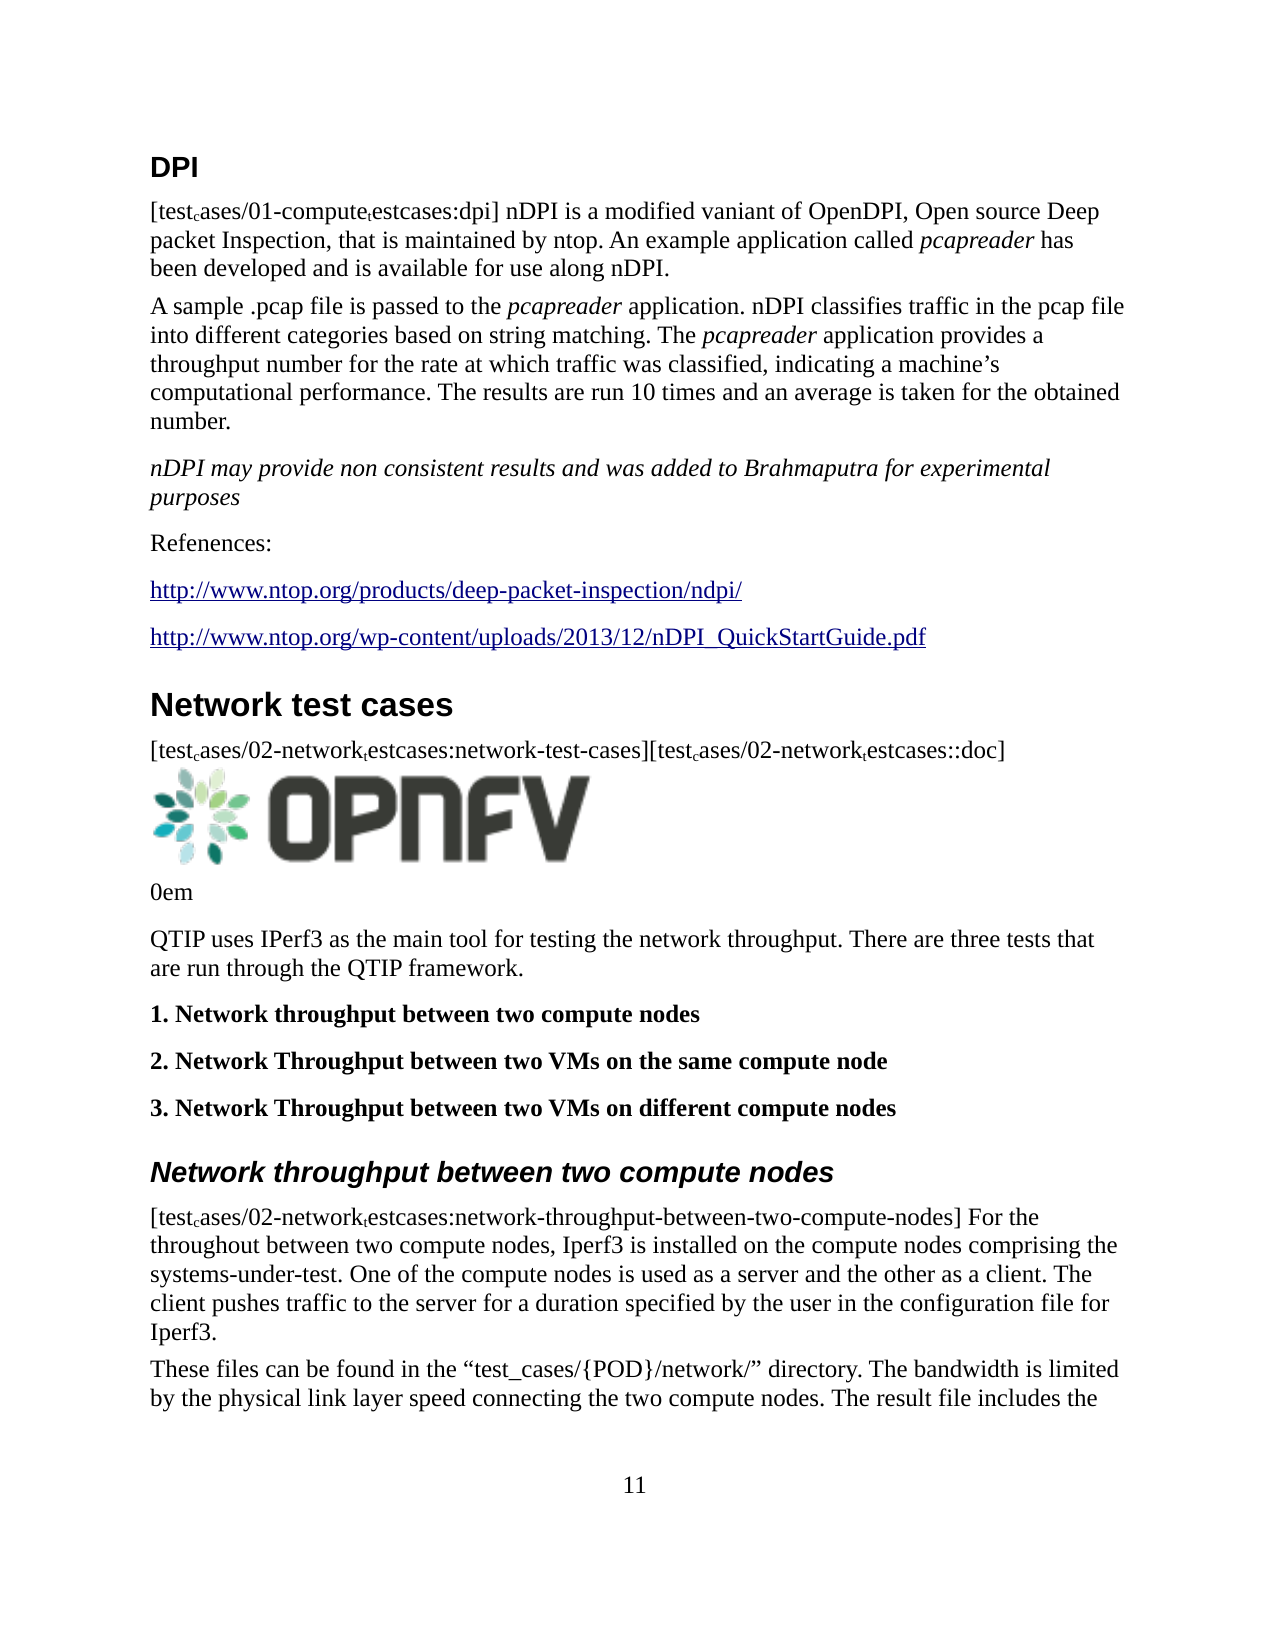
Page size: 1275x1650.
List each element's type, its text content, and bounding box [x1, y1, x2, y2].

text nDPI may provide non consistent results and was added to Brahmaputra for experimental purposes [150, 453, 1125, 510]
text http://www.ntop.org/wp-content/uploads/2013/12/nDPI_QuickStartGuide.pdf [150, 622, 1125, 650]
subtitle Network test cases [150, 684, 1125, 723]
text [testcases/02-networktestcases:network-test-cases][testcases/02-networktestcases::doc] [150, 736, 1125, 868]
text [testcases/02-networktestcases:network-throughput-between-two-compute-nodes] For the throughout between two compute nodes, Iperf3 is installed on the compute nodes comprising the systems-under-test. One of the compute nodes is used as a server and the other as a client. The client pushes traffic to the server for a duration specified by the user in the configuration file for Iperf3. [150, 1202, 1125, 1345]
text 1. Network throughput between two compute nodes [150, 999, 1125, 1028]
subtitle Network throughput between two compute nodes [150, 1156, 1125, 1189]
text These files can be found in the “test_cases/{POD}/network/” directory. The bandwidth is limited by the physical link layer speed connecting the two compute nodes. The result file includes the [150, 1354, 1125, 1412]
text A sample .pcap file is passed to the pcapreader application. nDPI classifies traffic in the pcap file into different categories based on string matching. The pcapreader application provides a throughput number for the rate at which traffic was classified, indicating a machine’s computational performance. The results are run 10 times and an average is taken for the obtained number. [150, 291, 1125, 435]
picture [150, 764, 594, 869]
text http://www.ntop.org/products/deep-packet-inspection/ndpi/ [150, 575, 1125, 604]
text 0em [150, 877, 1125, 906]
text Refenences: [150, 528, 1125, 557]
text 2. Network Throughput between two VMs on the same compute node [150, 1046, 1125, 1075]
text [testcases/01-computetestcases:dpi] nDPI is a modified vaniant of OpenDPI, Open source Deep packet Inspection, that is maintained by ntop. An example application called pcapreader has been developed and is available for use along nDPI. [150, 196, 1125, 282]
text 3. Network Throughput between two VMs on different compute nodes [150, 1093, 1125, 1122]
text QTIP uses IPerf3 as the main tool for testing the network throughput. There are three tests that are run through the QTIP framework. [150, 924, 1125, 982]
subtitle DPI [150, 150, 1125, 183]
